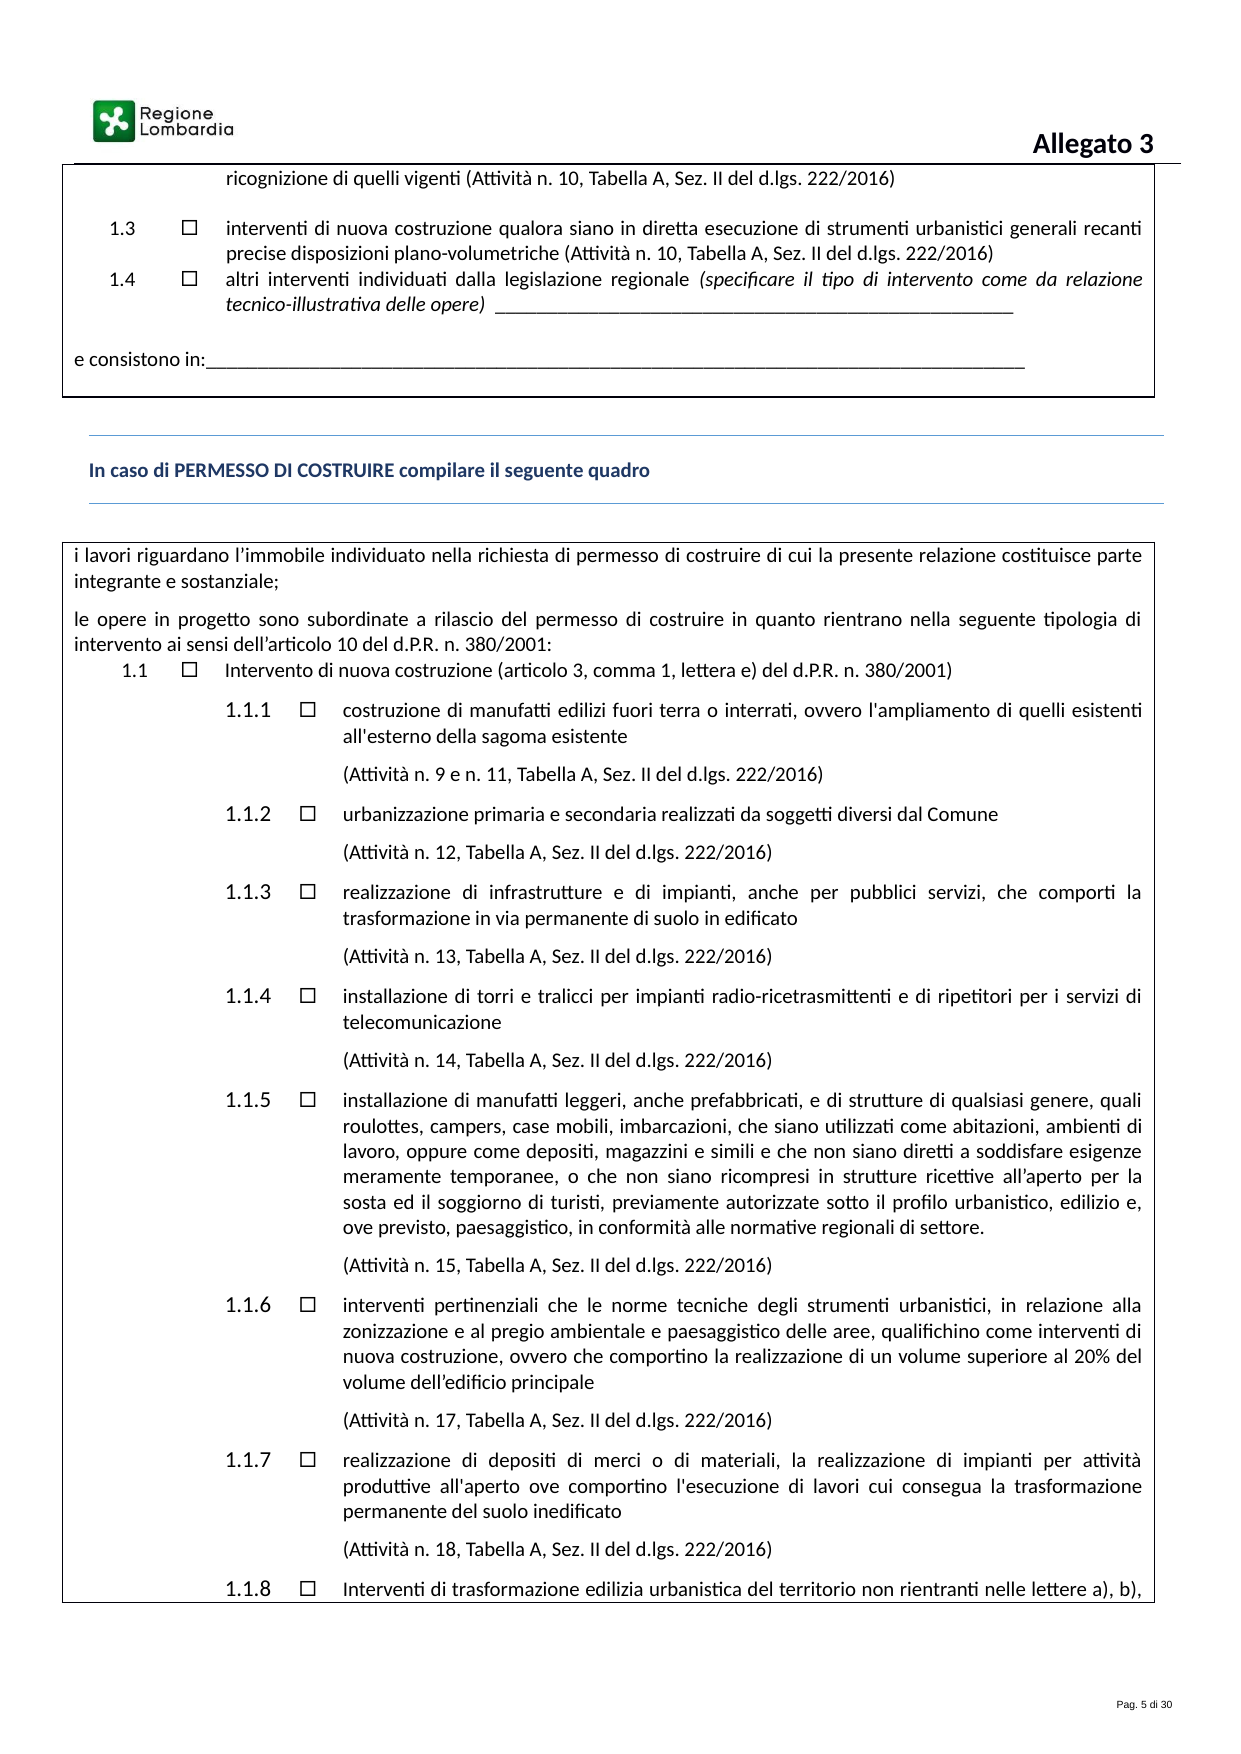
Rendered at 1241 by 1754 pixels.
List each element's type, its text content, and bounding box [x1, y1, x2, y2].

picture [79, 87, 246, 155]
text In caso di PERMESSO DI COSTRUIRE compilare il seguente quadro [89, 436, 1164, 503]
table_header ricognizione di quelli vigenti (Attività n. 10, Tabella A, Sez. II del d.lgs. 222/2016)  interventi di nuova costruzione qualora siano in diretta esecuzione di strumenti urbanistici generali recanti precise disposizioni plano-volumetriche (Attività n. 10, Tabella A, Sez. II del d.lgs. 222/2016)  altri interventi individuati dalla legislazione regionale (specificare il tipo di intervento come da relazione tecnico-illustrativa delle opere) __________________________________________________ e consistono in:_______________________________________________________________________________ [63, 165, 1154, 396]
table_header i lavori riguardano l’immobile individuato nella richiesta di permesso di costruire di cui la presente relazione costituisce parte integrante e sostanziale; le opere in progetto sono subordinate a rilascio del permesso di costruire in quanto rientrano nella seguente tipologia di intervento ai sensi dell’articolo 10 del d.P.R. n. 380/2001:  Intervento di nuova costruzione (articolo 3, comma 1, lettera e) del d.P.R. n. 380/2001)  costruzione di manufatti edilizi fuori terra o interrati, ovvero l'ampliamento di quelli esistenti all'esterno della sagoma esistente (Attività n. 9 e n. 11, Tabella A, Sez. II del d.lgs. 222/2016)  urbanizzazione primaria e secondaria realizzati da soggetti diversi dal Comune (Attività n. 12, Tabella A, Sez. II del d.lgs. 222/2016)  realizzazione di infrastrutture e di impianti, anche per pubblici servizi, che comporti la trasformazione in via permanente di suolo in edificato (Attività n. 13, Tabella A, Sez. II del d.lgs. 222/2016)  installazione di torri e tralicci per impianti radio-ricetrasmittenti e di ripetitori per i servizi di telecomunicazione (Attività n. 14, Tabella A, Sez. II del d.lgs. 222/2016)  installazione di manufatti leggeri, anche prefabbricati, e di strutture di qualsiasi genere, quali roulottes, campers, case mobili, imbarcazioni, che siano utilizzati come abitazioni, ambienti di lavoro, oppure come depositi, magazzini e simili e che non siano diretti a soddisfare esigenze meramente temporanee, o che non siano ricompresi in strutture ricettive all’aperto per la sosta ed il soggiorno di turisti, previamente autorizzate sotto il profilo urbanistico, edilizio e, ove previsto, paesaggistico, in conformità alle normative regionali di settore. (Attività n. 15, Tabella A, Sez. II del d.lgs. 222/2016)  interventi pertinenziali che le norme tecniche degli strumenti urbanistici, in relazione alla zonizzazione e al pregio ambientale e paesaggistico delle aree, qualifichino come interventi di nuova costruzione, ovvero che comportino la realizzazione di un volume superiore al 20% del volume dell’edificio principale (Attività n. 17, Tabella A, Sez. II del d.lgs. 222/2016)  realizzazione di depositi di merci o di materiali, la realizzazione di impianti per attività produttive all'aperto ove comportino l'esecuzione di lavori cui consegua la trasformazione permanente del suolo inedificato (Attività n. 18, Tabella A, Sez. II del d.lgs. 222/2016)  Interventi di trasformazione edilizia urbanistica del territorio non rientranti nelle lettere a), b), c), d), dell’art.3, comma 1 del d.P.R. n. 380/2001 (Attività n. 19, Tabella A, Sez. II del d.lgs. 222/2016) (specificare il tipo di intervento) _________________________________________  interventi di ristrutturazione urbanistica (articolo 3, comma 1, lettera f) del d.P.R. n. 380/2001, Attività n. 20, Tabella A, Sez. II del d.lgs. n. 222/2016)  interventi di ristrutturazione edilizia che portino ad un organismo edilizio in tutto o in parte diverso dal precedente e che comportino modifiche della volumetria complessiva degli edifici o dei prospetti, ovvero che, limitatamente agli immobili compresi nelle zone omogenee A, comportino mutamenti della destinazione d’uso, nonché gli interventi che comportino modificazioni della sagoma di immobili sottoposti a vincoli ai sensi del decreto legislativo 22 gennaio 2004, n. 42 e successive modificazioni (Attività n. 8, Tabella A, Sez. II del d.lgs. 222/2016)  interventi assoggettati a Segnalazione Certificata di Inizio Attività per i quali, ai sensi degli art. 22 comma 7 e 23 del d.P.R. n. 380/2001 è facoltà dell’avente titolo richiedere il rilascio del permesso di costruire (specificare il tipo di intervento) _________________________________________  varianti in corso d’opera a permessi di costruire che presentano i caratteri delle variazioni essenziali (Attività n. 37, Tabella A, Sez. II del d.lgs. 222/2016)  varianti a permessi di costruire comportanti modifica della sagoma nel centro storico (Attività n. 38, Tabella A, Sez. II del d.lgs. 222/2016)  mutamento di destinazione d’uso avente rilevanza urbanistica (ove espressamente previsto dalla normativa regionale) (Attività n. 39, Tabella A, Sez. II del d.lgs. 222/2016)  interventi realizzati in assenza di permesso di costruire, o in difformità da esso, ovvero in assenza di SCIA nelle ipotesi di cui, all’art. 23, comma 1 del d.P.R. n. 380/2001, o in difformità da essa, qualora i suddetti interventi risultino conformi alla disciplina urbanistica e edilizia vigente sia al memento della realizzazione dello stesso, sia al momento della presentazione della richiesta. (Attività n. 40, Tabella A, Sez. II del d.lgs. 222/2016) e consistono in ___________________________________________________________________________ [63, 543, 1154, 1602]
